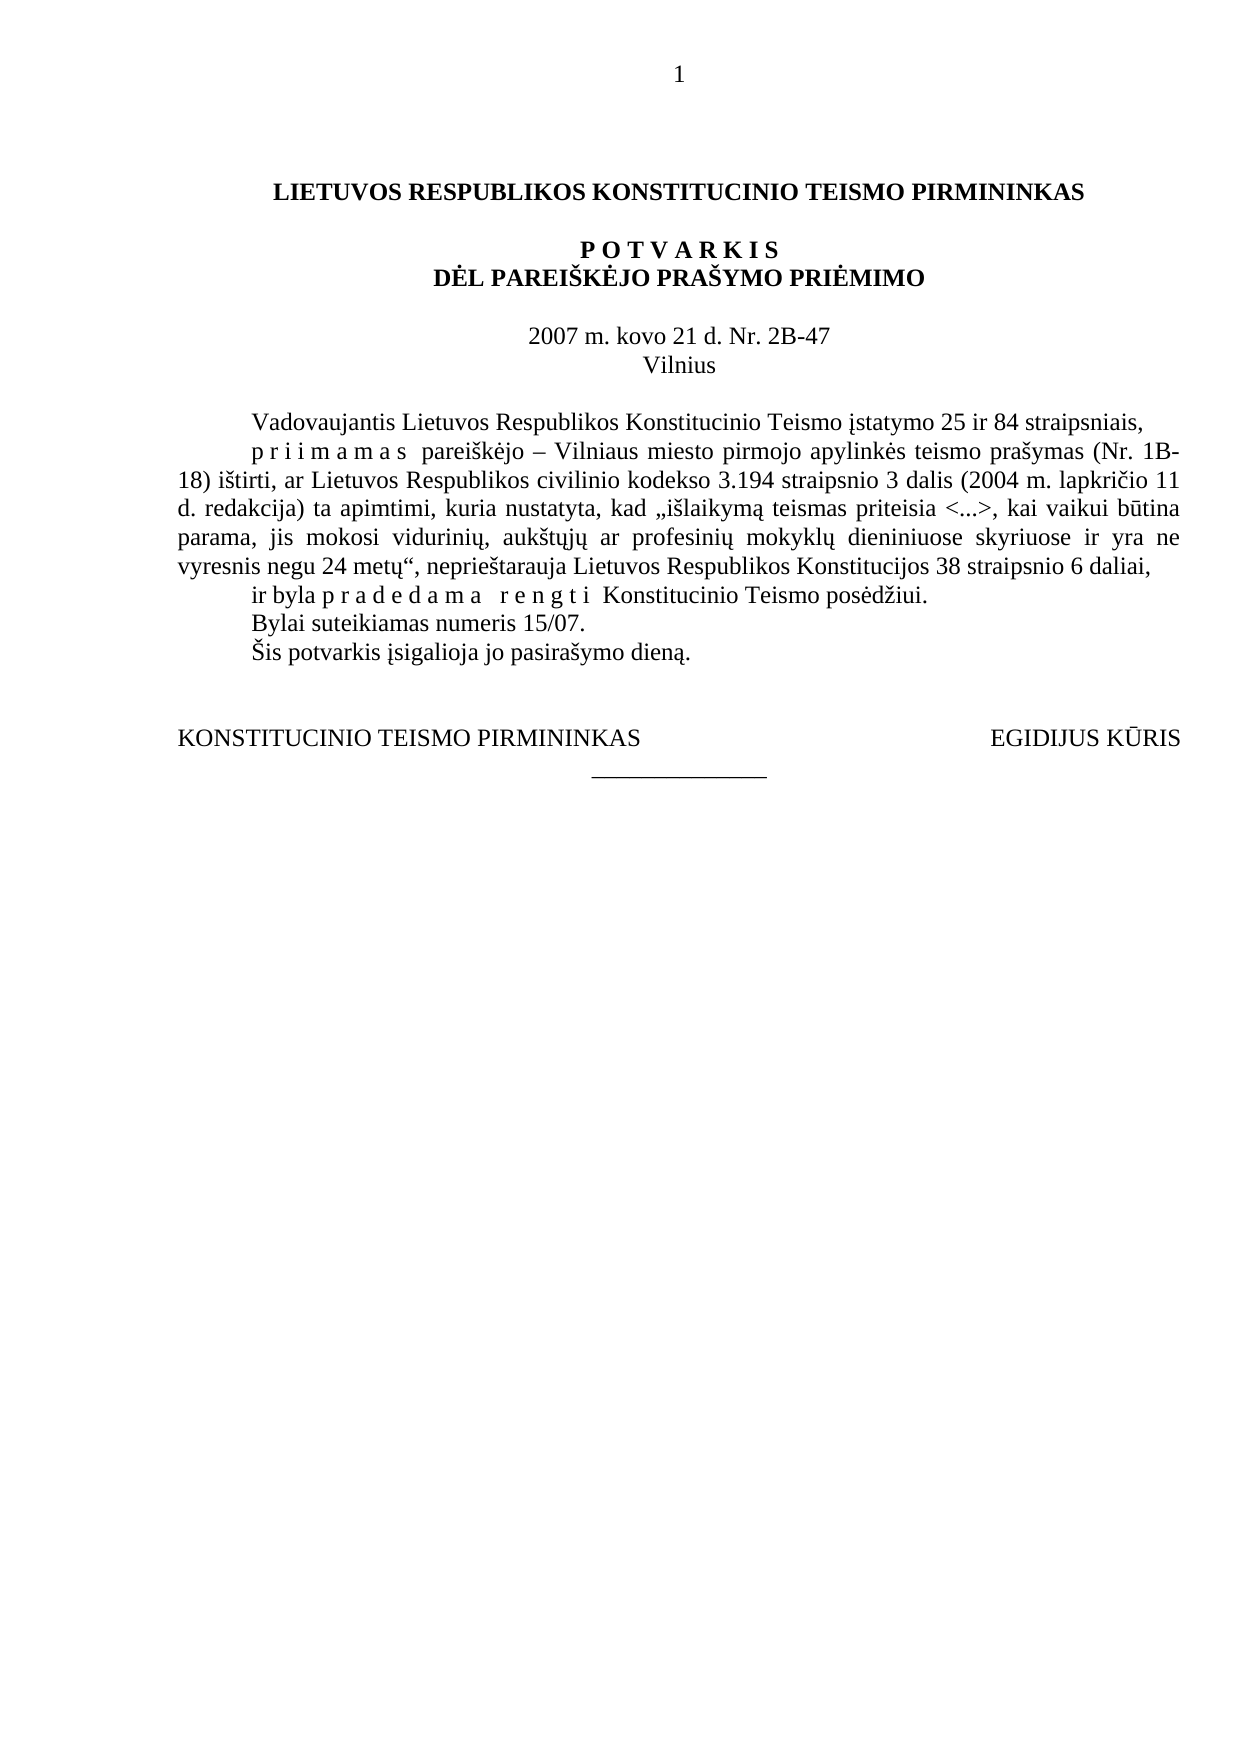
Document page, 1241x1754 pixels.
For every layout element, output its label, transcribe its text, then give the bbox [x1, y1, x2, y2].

text Vilnius [177, 350, 1181, 378]
text Bylai suteikiamas numeris 15/07. [177, 608, 1181, 637]
text Vadovaujantis Lietuvos Respublikos Konstitucinio Teismo įstatymo 25 ir 84 straipsniais, [177, 407, 1181, 436]
text 2007 m. kovo 21 d. Nr. 2B-47 [177, 321, 1181, 350]
text KONSTITUCINIO TEISMO PIRMININKAS EGIDIJUS KŪRIS [177, 723, 1181, 752]
text ______________ [177, 752, 1181, 781]
text ir byla pradedama rengti Konstitucinio Teismo posėdžiui. [177, 580, 1181, 608]
text DĖL PAREIŠKĖJO PRAŠYMO PRIĖMIMO [177, 263, 1181, 292]
text Šis potvarkis įsigalioja jo pasirašymo dieną. [177, 637, 1181, 666]
text P O T V A R K I S [177, 235, 1181, 263]
text LIETUVOS RESPUBLIKOS KONSTITUCINIO TEISMO PIRMININKAS [177, 177, 1181, 206]
text priimamas pareiškėjo – Vilniaus miesto pirmojo apylinkės teismo prašymas (Nr. 1B-18) ištirti, ar Lietuvos Respublikos civilinio kodekso 3.194 straipsnio 3 dalis (2004 m. lapkričio 11 d. redakcija) ta apimtimi, kuria nustatyta, kad „išlaikymą teismas priteisia <...>, kai vaikui būtina parama, jis mokosi vidurinių, aukštųjų ar profesinių mokyklų dieniniuose skyriuose ir yra ne vyresnis negu 24 metų“, neprieštarauja Lietuvos Respublikos Konstitucijos 38 straipsnio 6 daliai, [177, 436, 1181, 580]
